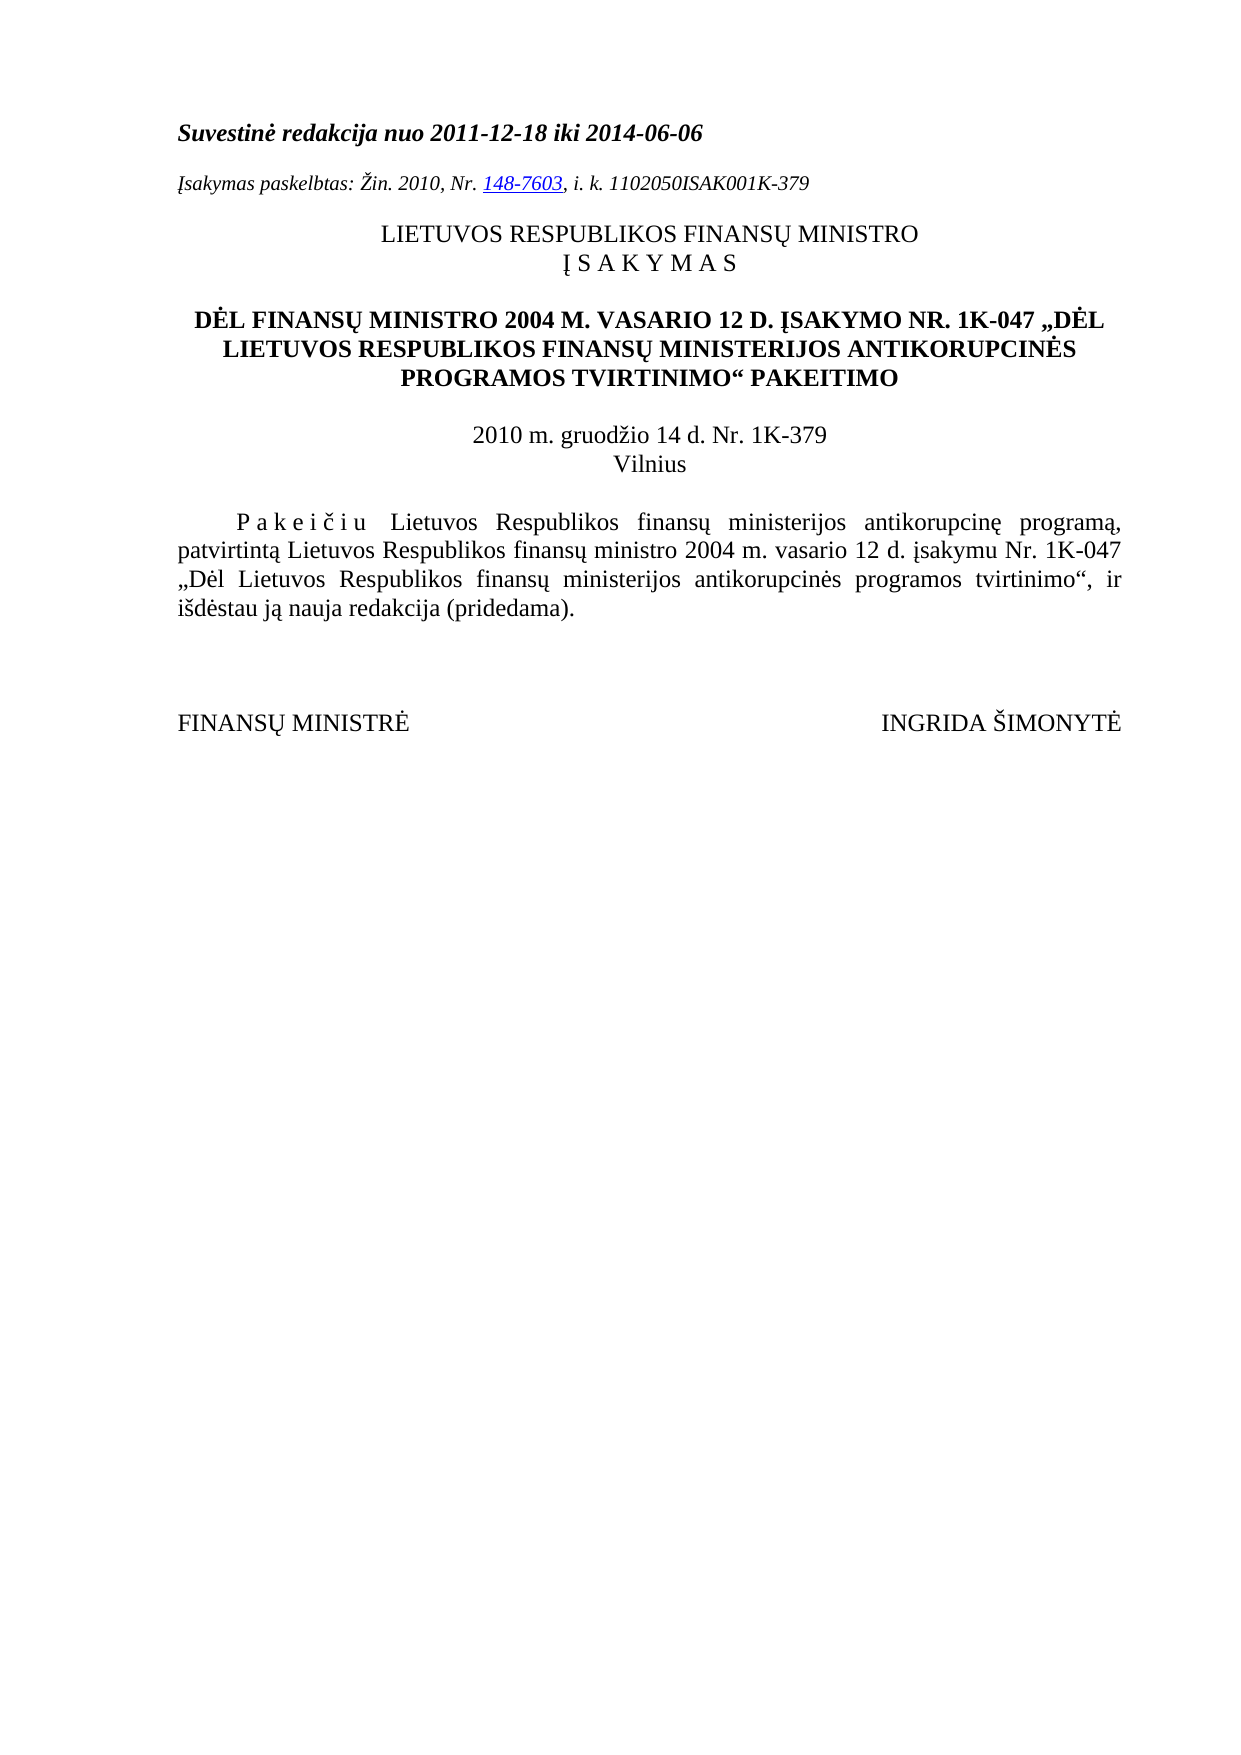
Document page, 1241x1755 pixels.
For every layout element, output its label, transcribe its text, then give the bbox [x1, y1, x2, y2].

text FINANSŲ MINISTRĖ INGRIDA ŠIMONYTĖ [177, 708, 1122, 737]
text DĖL FINANSŲ MINISTRO 2004 M. VASARIO 12 D. ĮSAKYMO Nr. 1K-047 „DĖL LIETUVOS RESPUBLIKOS FINANSŲ MINISTERIJOS ANTIKORUPCINĖS PROGRAMOS TVIRTINIMO“ PAKEITIMO [177, 305, 1122, 392]
text Pakeičiu Lietuvos Respublikos finansų ministerijos antikorupcinę programą, patvirtintą Lietuvos Respublikos finansų ministro 2004 m. vasario 12 d. įsakymu Nr. 1K-047 „Dėl Lietuvos Respublikos finansų ministerijos antikorupcinės programos tvirtinimo“, ir išdėstau ją nauja redakcija (pridedama). [177, 507, 1122, 622]
text Suvestinė redakcija nuo 2011-12-18 iki 2014-06-06 [177, 118, 1122, 147]
text 2010 m. gruodžio 14 d. Nr. 1K-379 [177, 420, 1122, 449]
text Įsakymas paskelbtas: Žin. 2010, Nr. 148-7603, i. k. 1102050ISAK001K-379 [177, 171, 1122, 195]
text Vilnius [177, 449, 1122, 478]
text LIETUVOS RESPUBLIKOS FINANSŲ MINISTRO [177, 219, 1122, 248]
text ĮSAKYMAS [177, 248, 1122, 277]
